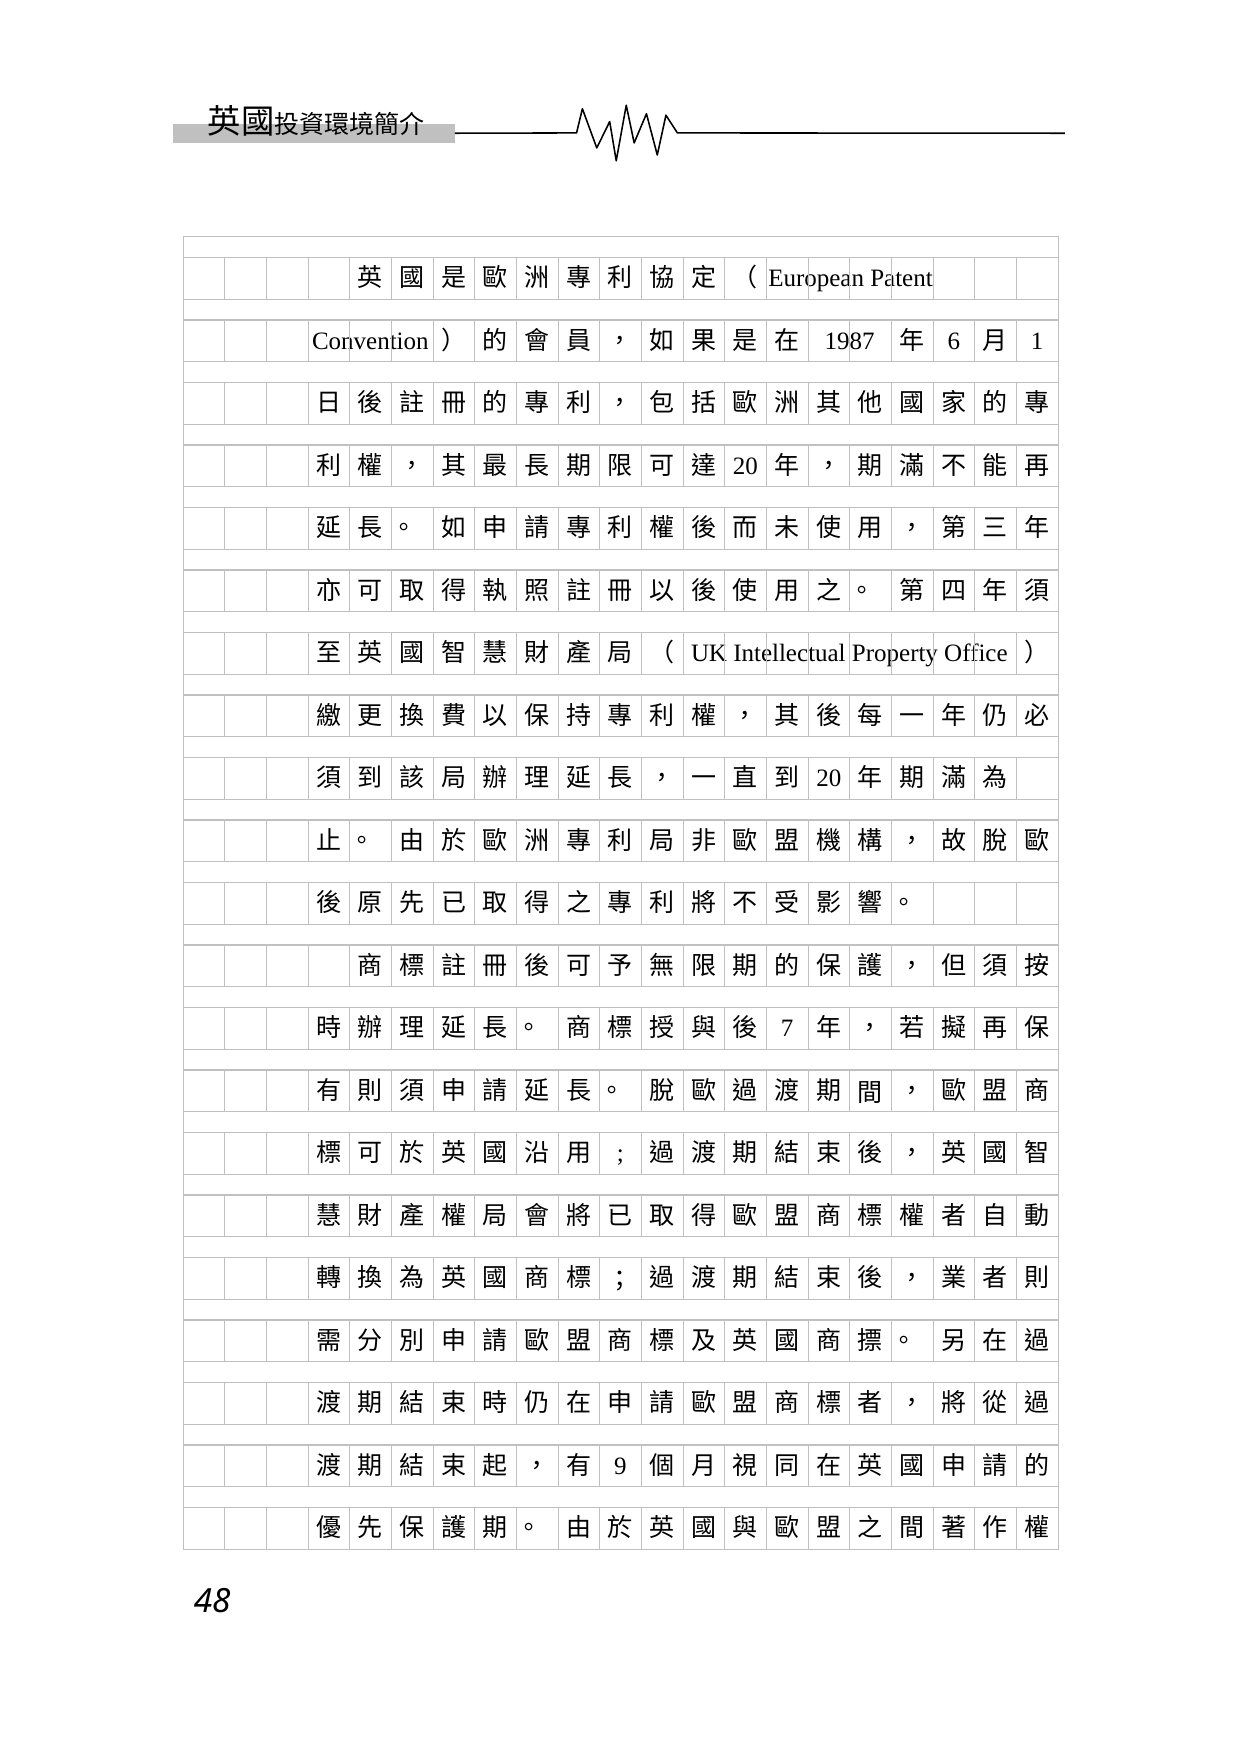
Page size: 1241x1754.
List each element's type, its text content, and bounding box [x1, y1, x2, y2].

text 的 [1017, 1446, 1058, 1486]
text 取 [642, 1196, 683, 1236]
text 束 [434, 1446, 474, 1486]
text 及 [684, 1321, 724, 1361]
text 由 [559, 1508, 599, 1549]
text 延 [434, 1008, 474, 1049]
text 之 [850, 1508, 891, 1549]
text 結 [767, 1133, 808, 1174]
text [281, 1050, 1058, 1069]
text 已 [600, 1196, 641, 1236]
text 時 [475, 1383, 516, 1424]
text 在 [559, 1383, 599, 1424]
text 請 [475, 1321, 516, 1361]
text 商 [350, 946, 391, 986]
text 請 [475, 1071, 516, 1111]
text 標 [809, 1383, 849, 1424]
text 歐 [517, 1321, 558, 1361]
text 束 [809, 1258, 849, 1299]
text 仍 [517, 1383, 558, 1424]
text 權 [434, 1196, 474, 1236]
text [281, 1362, 1058, 1382]
text 需 [309, 1321, 349, 1361]
text [281, 1237, 1058, 1257]
text 期 [475, 1508, 516, 1549]
text 英國是歐洲專利協定（European Patent Convention）的會員，如果是在1987年6月1日後註冊的專利，包括歐洲其他國家的專利權，其最長期限可達20年，期滿不能再延長。如申請專利權後而未使用，第三年亦可取得執照註冊以後使用之。第四年須至英國智慧財產局（UK Intellectual Property Office）繳更換費以保持專利權，其後每一年仍必須到該局辦理延長，一直到20年期滿為止。由於歐洲專利局非歐盟機構，故脫歐後原先已取得之專利將不受影響。 [281, 237, 1058, 257]
text 限 [684, 946, 724, 986]
text 國 [975, 1133, 1016, 1174]
text 會 [517, 1196, 558, 1236]
text 歐 [767, 1508, 808, 1549]
text 摽 [850, 1321, 891, 1361]
text 動 [1017, 1196, 1058, 1236]
text 冊 [475, 946, 516, 986]
text 請 [975, 1446, 1016, 1486]
text 期 [350, 1383, 391, 1424]
text ， [892, 946, 933, 986]
text 先 [350, 1508, 391, 1549]
text [281, 1425, 1058, 1444]
text 商 [517, 1258, 558, 1299]
text 另 [934, 1321, 974, 1361]
text 者 [850, 1383, 891, 1424]
text ， [517, 1446, 558, 1486]
text 與 [725, 1508, 766, 1549]
text 予 [600, 946, 641, 986]
text 著 [934, 1508, 974, 1549]
text 英國是歐洲專利協定（European Patent Convention）的會員，如果是在1987年6月1日後註冊的專利，包括歐洲其他國家的專利權，其最長期限可達20年，期滿不能再延長。如申請專利權後而未使用，第三年亦可取得執照註冊以後使用之。第四年須至英國智慧財產局（UK Intellectual Property Office）繳更換費以保持專利權，其後每一年仍必須到該局辦理延長，一直到20年期滿為止。由於歐洲專利局非歐盟機構，故脫歐後原先已取得之專利將不受影響。 [281, 550, 1058, 569]
text 視 [725, 1446, 766, 1486]
text 時 [309, 1008, 349, 1049]
text 。 [600, 1071, 641, 1111]
text 束 [809, 1133, 849, 1174]
text 間 [892, 1508, 933, 1549]
text ; [600, 1133, 641, 1174]
text 理 [392, 1008, 433, 1049]
text ， [850, 1008, 891, 1049]
text 年 [809, 1008, 849, 1049]
text 歐 [934, 1071, 974, 1111]
text 盟 [809, 1508, 849, 1549]
text 歐 [684, 1383, 724, 1424]
text 者 [934, 1196, 974, 1236]
text 於 [600, 1508, 641, 1549]
text 辦 [350, 1008, 391, 1049]
text ， [892, 1383, 933, 1424]
text 作 [975, 1508, 1016, 1549]
text 英國是歐洲專利協定（European Patent Convention）的會員，如果是在1987年6月1日後註冊的專利，包括歐洲其他國家的專利權，其最長期限可達20年，期滿不能再延長。如申請專利權後而未使用，第三年亦可取得執照註冊以後使用之。第四年須至英國智慧財產局（UK Intellectual Property Office）繳更換費以保持專利權，其後每一年仍必須到該局辦理延長，一直到20年期滿為止。由於歐洲專利局非歐盟機構，故脫歐後原先已取得之專利將不受影響。 [281, 300, 1058, 319]
text 護 [850, 946, 891, 986]
text 國 [684, 1508, 724, 1549]
text 的 [767, 946, 808, 986]
text 個 [642, 1446, 683, 1486]
text 盟 [559, 1321, 599, 1361]
text 申 [934, 1446, 974, 1486]
text 為 [392, 1258, 433, 1299]
text 沿 [517, 1133, 558, 1174]
text 商 [600, 1321, 641, 1361]
text 無 [642, 946, 683, 986]
text 英 [850, 1446, 891, 1486]
text 在 [809, 1446, 849, 1486]
text 在 [975, 1321, 1016, 1361]
text 須 [392, 1071, 433, 1111]
text 與 [684, 1008, 724, 1049]
text 期 [725, 1258, 766, 1299]
text 護 [434, 1508, 474, 1549]
text 商 [559, 1008, 599, 1049]
text 保 [392, 1508, 433, 1549]
text 標 [559, 1258, 599, 1299]
text 國 [892, 1446, 933, 1486]
text 換 [350, 1258, 391, 1299]
text 按 [1017, 946, 1058, 986]
text 英 [642, 1508, 683, 1549]
text 若 [892, 1008, 933, 1049]
text 英 [434, 1133, 474, 1174]
text 期 [350, 1446, 391, 1486]
text 結 [392, 1446, 433, 1486]
text 慧 [309, 1196, 349, 1236]
text 者 [975, 1258, 1016, 1299]
text 申 [600, 1383, 641, 1424]
text 授 [642, 1008, 683, 1049]
text 再 [975, 1008, 1016, 1049]
text 間 [850, 1071, 891, 1111]
text 後 [850, 1258, 891, 1299]
text 註 [434, 946, 474, 986]
text 結 [767, 1258, 808, 1299]
text 英國是歐洲專利協定（European Patent Convention）的會員，如果是在1987年6月1日後註冊的專利，包括歐洲其他國家的專利權，其最長期限可達20年，期滿不能再延長。如申請專利權後而未使用，第三年亦可取得執照註冊以後使用之。第四年須至英國智慧財產局（UK Intellectual Property Office）繳更換費以保持專利權，其後每一年仍必須到該局辦理延長，一直到20年期滿為止。由於歐洲專利局非歐盟機構，故脫歐後原先已取得之專利將不受影響。 [281, 675, 1058, 694]
text 將 [934, 1383, 974, 1424]
text 延 [517, 1071, 558, 1111]
text 脫 [642, 1071, 683, 1111]
text 標 [392, 946, 433, 986]
text 歐 [684, 1071, 724, 1111]
text 則 [1017, 1258, 1058, 1299]
text 產 [392, 1196, 433, 1236]
text 須 [975, 946, 1016, 986]
text 局 [475, 1196, 516, 1236]
text 將 [559, 1196, 599, 1236]
text 後 [850, 1133, 891, 1174]
text 財 [350, 1196, 391, 1236]
text 過 [725, 1071, 766, 1111]
text 期 [725, 946, 766, 986]
text 自 [975, 1196, 1016, 1236]
text 。 [517, 1508, 558, 1549]
text 於 [392, 1133, 433, 1174]
text 。 [892, 1321, 933, 1361]
text ， [892, 1258, 933, 1299]
text [281, 1487, 1058, 1507]
text 擬 [934, 1008, 974, 1049]
text 申 [434, 1071, 474, 1111]
text 可 [559, 946, 599, 986]
text 權 [892, 1196, 933, 1236]
text 商 [1017, 1071, 1058, 1111]
text 別 [392, 1321, 433, 1361]
text 英國是歐洲專利協定（European Patent Convention）的會員，如果是在1987年6月1日後註冊的專利，包括歐洲其他國家的專利權，其最長期限可達20年，期滿不能再延長。如申請專利權後而未使用，第三年亦可取得執照註冊以後使用之。第四年須至英國智慧財產局（UK Intellectual Property Office）繳更換費以保持專利權，其後每一年仍必須到該局辦理延長，一直到20年期滿為止。由於歐洲專利局非歐盟機構，故脫歐後原先已取得之專利將不受影響。 [281, 362, 1058, 382]
text 渡 [309, 1446, 349, 1486]
text 商 [767, 1383, 808, 1424]
text 轉 [309, 1258, 349, 1299]
text 智 [1017, 1133, 1058, 1174]
text 過 [642, 1133, 683, 1174]
text 過 [642, 1258, 683, 1299]
text 過 [1017, 1383, 1058, 1424]
text 商 [809, 1196, 849, 1236]
text 7 [767, 1008, 808, 1049]
text 盟 [767, 1196, 808, 1236]
text 用 [559, 1133, 599, 1174]
text 結 [392, 1383, 433, 1424]
text 英 [934, 1133, 974, 1174]
text 長 [559, 1071, 599, 1111]
text 商 [809, 1321, 849, 1361]
text 可 [350, 1133, 391, 1174]
text 盟 [725, 1383, 766, 1424]
text 英 [434, 1258, 474, 1299]
text 束 [434, 1383, 474, 1424]
text 有 [309, 1071, 349, 1111]
text 從 [975, 1383, 1016, 1424]
text 英國是歐洲專利協定（European Patent Convention）的會員，如果是在1987年6月1日後註冊的專利，包括歐洲其他國家的專利權，其最長期限可達20年，期滿不能再延長。如申請專利權後而未使用，第三年亦可取得執照註冊以後使用之。第四年須至英國智慧財產局（UK Intellectual Property Office）繳更換費以保持專利權，其後每一年仍必須到該局辦理延長，一直到20年期滿為止。由於歐洲專利局非歐盟機構，故脫歐後原先已取得之專利將不受影響。 [281, 425, 1058, 444]
text 歐 [725, 1196, 766, 1236]
text 則 [350, 1071, 391, 1111]
text 英國是歐洲專利協定（European Patent Convention）的會員，如果是在1987年6月1日後註冊的專利，包括歐洲其他國家的專利權，其最長期限可達20年，期滿不能再延長。如申請專利權後而未使用，第三年亦可取得執照註冊以後使用之。第四年須至英國智慧財產局（UK Intellectual Property Office）繳更換費以保持專利權，其後每一年仍必須到該局辦理延長，一直到20年期滿為止。由於歐洲專利局非歐盟機構，故脫歐後原先已取得之專利將不受影響。 [281, 737, 1058, 757]
text [281, 987, 1058, 1007]
text [281, 925, 1058, 944]
text 同 [767, 1446, 808, 1486]
text 有 [559, 1446, 599, 1486]
text [281, 1300, 1058, 1319]
text 得 [684, 1196, 724, 1236]
text 英國是歐洲專利協定（European Patent Convention）的會員，如果是在1987年6月1日後註冊的專利，包括歐洲其他國家的專利權，其最長期限可達20年，期滿不能再延長。如申請專利權後而未使用，第三年亦可取得執照註冊以後使用之。第四年須至英國智慧財產局（UK Intellectual Property Office）繳更換費以保持專利權，其後每一年仍必須到該局辦理延長，一直到20年期滿為止。由於歐洲專利局非歐盟機構，故脫歐後原先已取得之專利將不受影響。 [281, 487, 1058, 507]
text 國 [475, 1258, 516, 1299]
text ； [600, 1258, 641, 1299]
text 英 [725, 1321, 766, 1361]
text 標 [850, 1196, 891, 1236]
text 英國是歐洲專利協定（European Patent Convention）的會員，如果是在1987年6月1日後註冊的專利，包括歐洲其他國家的專利權，其最長期限可達20年，期滿不能再延長。如申請專利權後而未使用，第三年亦可取得執照註冊以後使用之。第四年須至英國智慧財產局（UK Intellectual Property Office）繳更換費以保持專利權，其後每一年仍必須到該局辦理延長，一直到20年期滿為止。由於歐洲專利局非歐盟機構，故脫歐後原先已取得之專利將不受影響。 [281, 612, 1058, 632]
text 國 [475, 1133, 516, 1174]
text [281, 1175, 1058, 1194]
text 渡 [684, 1133, 724, 1174]
text 標 [642, 1321, 683, 1361]
text 渡 [767, 1071, 808, 1111]
text 期 [809, 1071, 849, 1111]
text [281, 1112, 1058, 1132]
text 申 [434, 1321, 474, 1361]
text 標 [600, 1008, 641, 1049]
text 起 [475, 1446, 516, 1486]
text ， [892, 1133, 933, 1174]
text 盟 [975, 1071, 1016, 1111]
text 業 [934, 1258, 974, 1299]
text 過 [1017, 1321, 1058, 1361]
text 國 [767, 1321, 808, 1361]
text 期 [725, 1133, 766, 1174]
text 保 [1017, 1008, 1058, 1049]
text 英國是歐洲專利協定（European Patent Convention）的會員，如果是在1987年6月1日後註冊的專利，包括歐洲其他國家的專利權，其最長期限可達20年，期滿不能再延長。如申請專利權後而未使用，第三年亦可取得執照註冊以後使用之。第四年須至英國智慧財產局（UK Intellectual Property Office）繳更換費以保持專利權，其後每一年仍必須到該局辦理延長，一直到20年期滿為止。由於歐洲專利局非歐盟機構，故脫歐後原先已取得之專利將不受影響。 [281, 800, 1058, 819]
text 保 [809, 946, 849, 986]
text 英國是歐洲專利協定（European Patent Convention）的會員，如果是在1987年6月1日後註冊的專利，包括歐洲其他國家的專利權，其最長期限可達20年，期滿不能再延長。如申請專利權後而未使用，第三年亦可取得執照註冊以後使用之。第四年須至英國智慧財產局（UK Intellectual Property Office）繳更換費以保持專利權，其後每一年仍必須到該局辦理延長，一直到20年期滿為止。由於歐洲專利局非歐盟機構，故脫歐後原先已取得之專利將不受影響。 [281, 862, 1058, 882]
text 標 [309, 1133, 349, 1174]
text 請 [642, 1383, 683, 1424]
text 渡 [684, 1258, 724, 1299]
text 但 [934, 946, 974, 986]
text 分 [350, 1321, 391, 1361]
text 後 [517, 946, 558, 986]
text 優 [309, 1508, 349, 1549]
text 9 [600, 1446, 641, 1486]
text 渡 [309, 1383, 349, 1424]
text 。 [517, 1008, 558, 1049]
text 月 [684, 1446, 724, 1486]
text 長 [475, 1008, 516, 1049]
text ， [892, 1071, 933, 1111]
text 後 [725, 1008, 766, 1049]
text 權 [1017, 1508, 1058, 1549]
